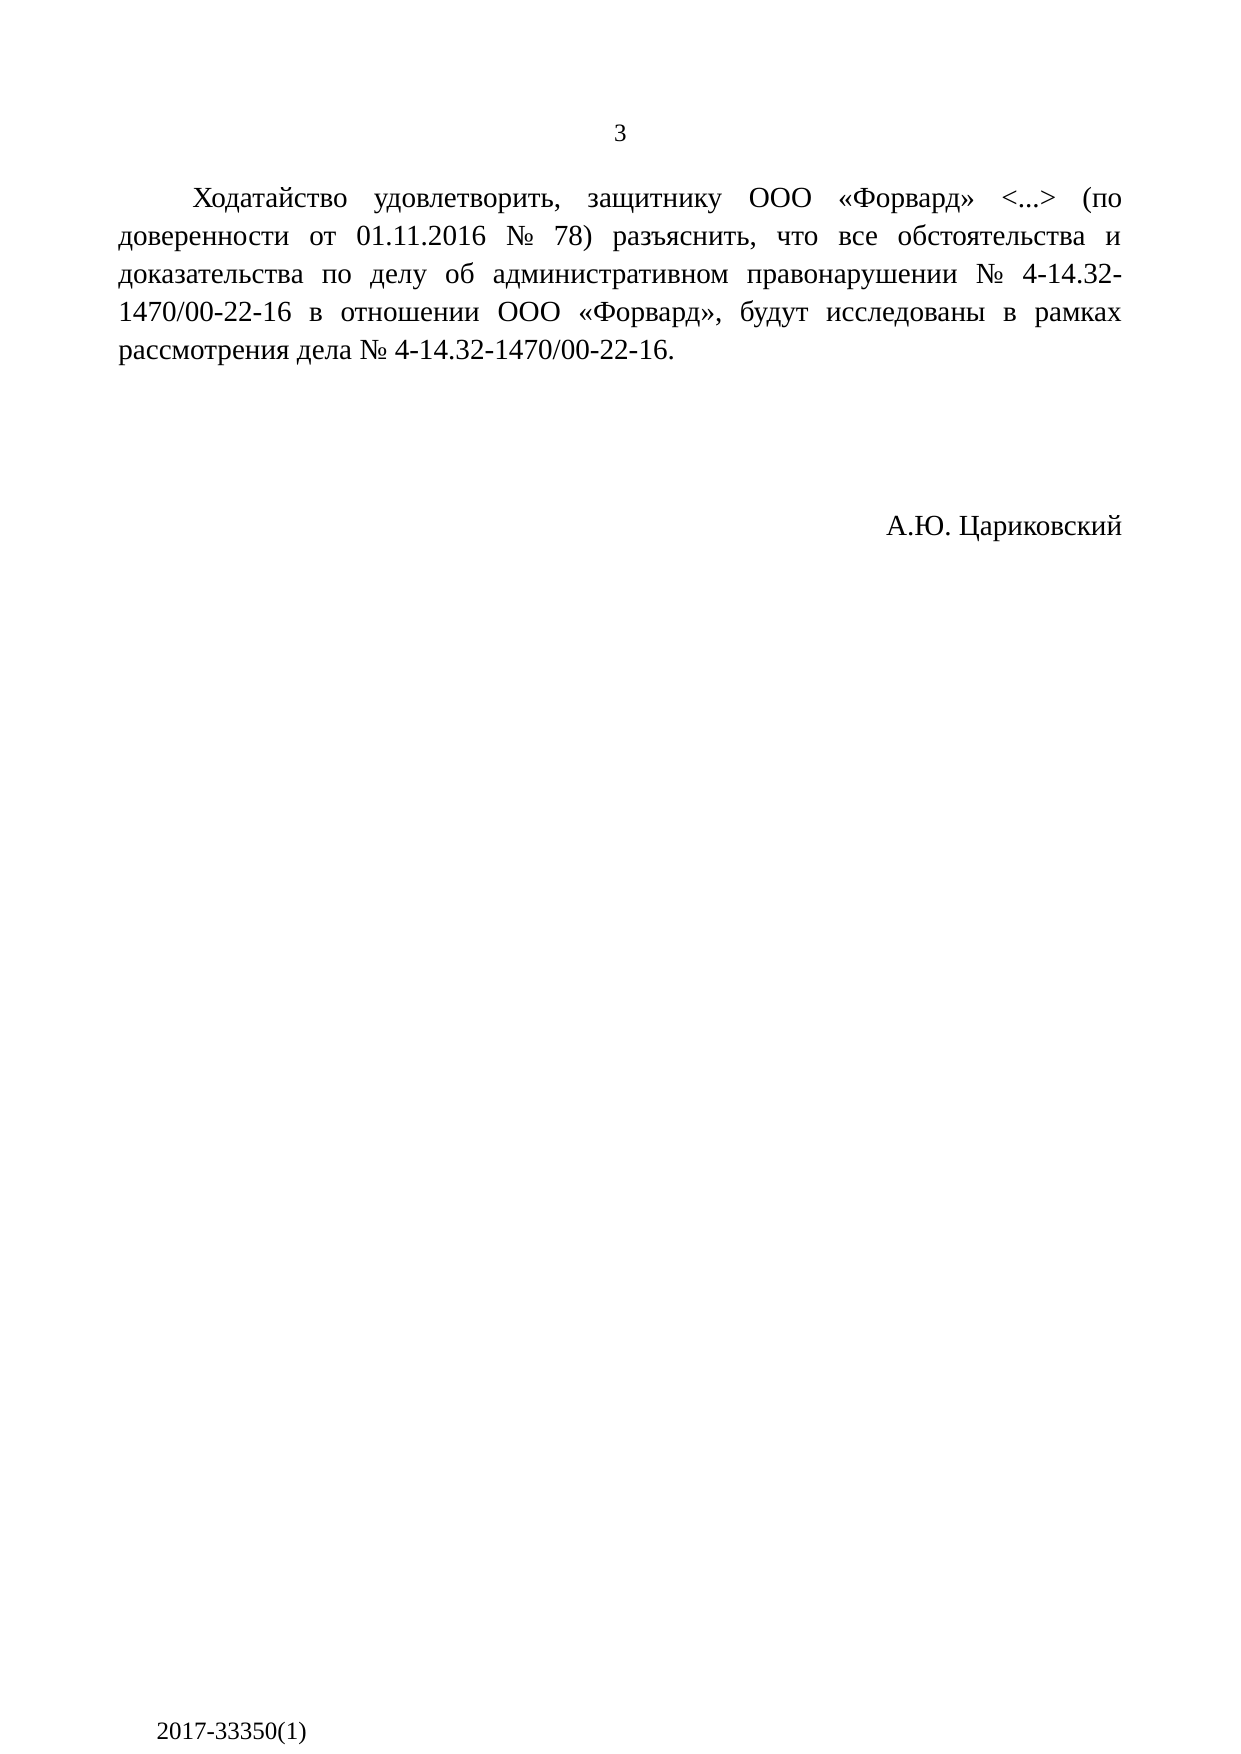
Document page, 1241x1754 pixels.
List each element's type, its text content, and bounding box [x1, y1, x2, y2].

text Ходатайство удовлетворить, защитнику ООО «Форвард» <...> (по доверенности от 01.11.2016 № 78) разъяснить, что все обстоятельства и доказательства по делу об административном правонарушении № 4-14.32-1470/00-22-16 в отношении ООО «Форвард», будут исследованы в рамках рассмотрения дела № 4-14.32-1470/00-22-16. [118, 176, 1122, 365]
text А.Ю. Цариковский [118, 504, 1122, 542]
